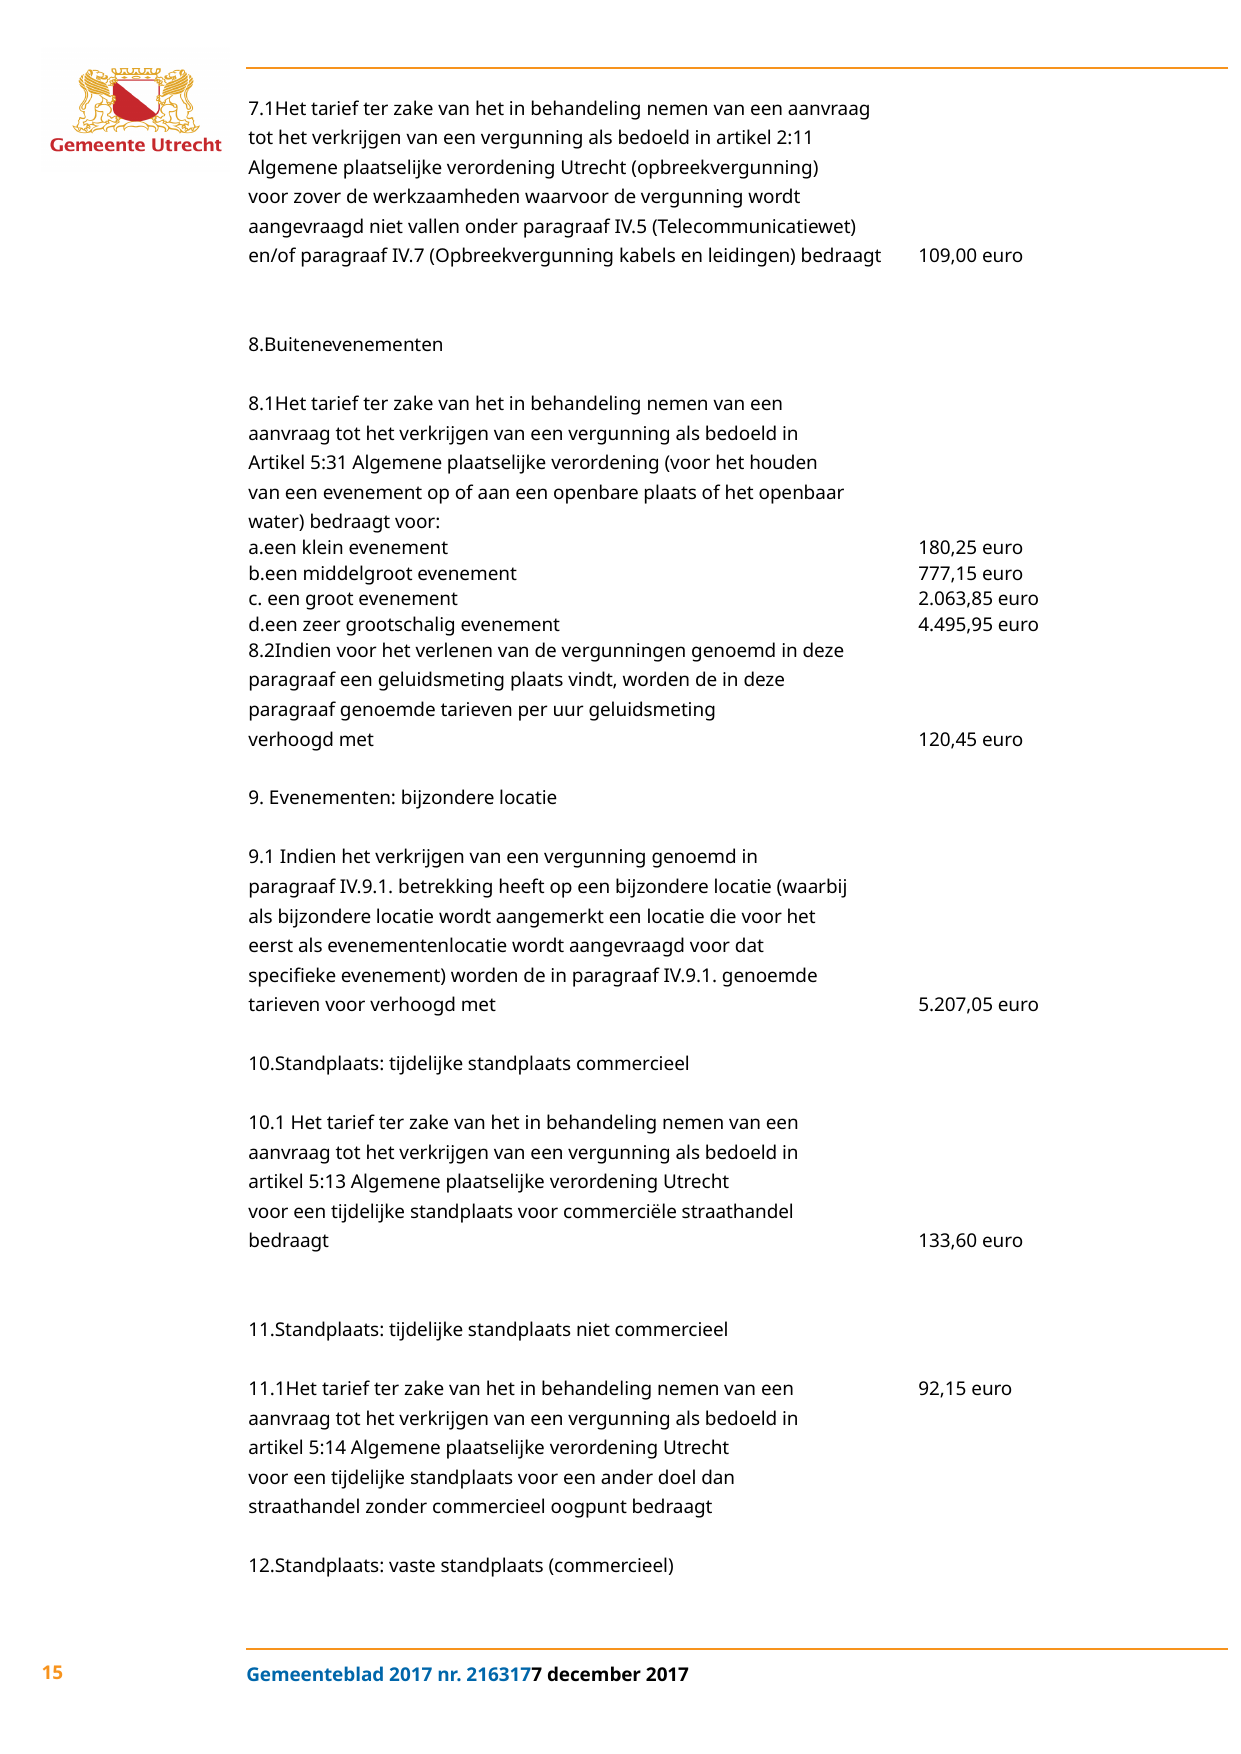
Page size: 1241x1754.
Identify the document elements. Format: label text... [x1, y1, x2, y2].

table_cell 180,25 euro [918, 534, 1152, 560]
text 8.Buitenevenementen [248, 331, 1152, 357]
table_cell d.een zeer grootschalig evenement [248, 611, 918, 637]
table_cell c. een groot evenement [248, 586, 918, 611]
table_header 10.1 Het tarief ter zake van het in behandeling nemen van een aanvraag tot het verkrijgen van een vergunning als bedoeld in artikel 5:13 Algemene plaatselijke verordening Utrecht voor een tijdelijke standplaats voor commerciële straathandel bedraagt [248, 1109, 918, 1253]
table_header 5.207,05 euro [918, 844, 1152, 1017]
table_header [918, 390, 1152, 534]
table_header 7.1Het tarief ter zake van het in behandeling nemen van een aanvraag tot het verkrijgen van een vergunning als bedoeld in artikel 2:11 Algemene plaatselijke verordening Utrecht (opbreekvergunning) voor zover de werkzaamheden waarvoor de vergunning wordt aangevraagd niet vallen onder paragraaf IV.5 (Telecommunicatiewet) en/of paragraaf IV.7 (Opbreekvergunning kabels en leidingen) bedraagt [248, 95, 918, 268]
picture [41, 47, 231, 172]
table_cell 2.063,85 euro [918, 586, 1152, 611]
table_header 11.1Het tarief ter zake van het in behandeling nemen van een aanvraag tot het verkrijgen van een vergunning als bedoeld in artikel 5:14 Algemene plaatselijke verordening Utrecht voor een tijdelijke standplaats voor een ander doel dan straathandel zonder commercieel oogpunt bedraagt [248, 1375, 918, 1519]
table_header 92,15 euro [918, 1375, 1152, 1519]
table_cell b.een middelgroot evenement [248, 560, 918, 586]
text 9. Evenementen: bijzondere locatie [248, 784, 1152, 810]
table_cell a.een klein evenement [248, 534, 918, 560]
table_header 8.1Het tarief ter zake van het in behandeling nemen van een aanvraag tot het verkrijgen van een vergunning als bedoeld in Artikel 5:31 Algemene plaatselijke verordening (voor het houden van een evenement op of aan een openbare plaats of het openbaar water) bedraagt voor: [248, 390, 918, 534]
text 12.Standplaats: vaste standplaats (commercieel) [248, 1552, 1152, 1578]
text 10.Standplaats: tijdelijke standplaats commercieel [248, 1050, 1152, 1076]
table_cell 8.2Indien voor het verlenen van de vergunningen genoemd in deze paragraaf een geluidsmeting plaats vindt, worden de in deze paragraaf genoemde tarieven per uur geluidsmeting verhoogd met [248, 637, 918, 752]
table_header 133,60 euro [918, 1109, 1152, 1253]
table_header 9.1 Indien het verkrijgen van een vergunning genoemd in paragraaf IV.9.1. betrekking heeft op een bijzondere locatie (waarbij als bijzondere locatie wordt aangemerkt een locatie die voor het eerst als evenementenlocatie wordt aangevraagd voor dat specifieke evenement) worden de in paragraaf IV.9.1. genoemde tarieven voor verhoogd met [248, 844, 918, 1017]
text 11.Standplaats: tijdelijke standplaats niet commercieel [248, 1316, 1152, 1342]
table_cell 4.495,95 euro [918, 611, 1152, 637]
table_cell 777,15 euro [918, 560, 1152, 586]
table_cell 120,45 euro [918, 637, 1152, 752]
table_header 109,00 euro [918, 95, 1152, 268]
